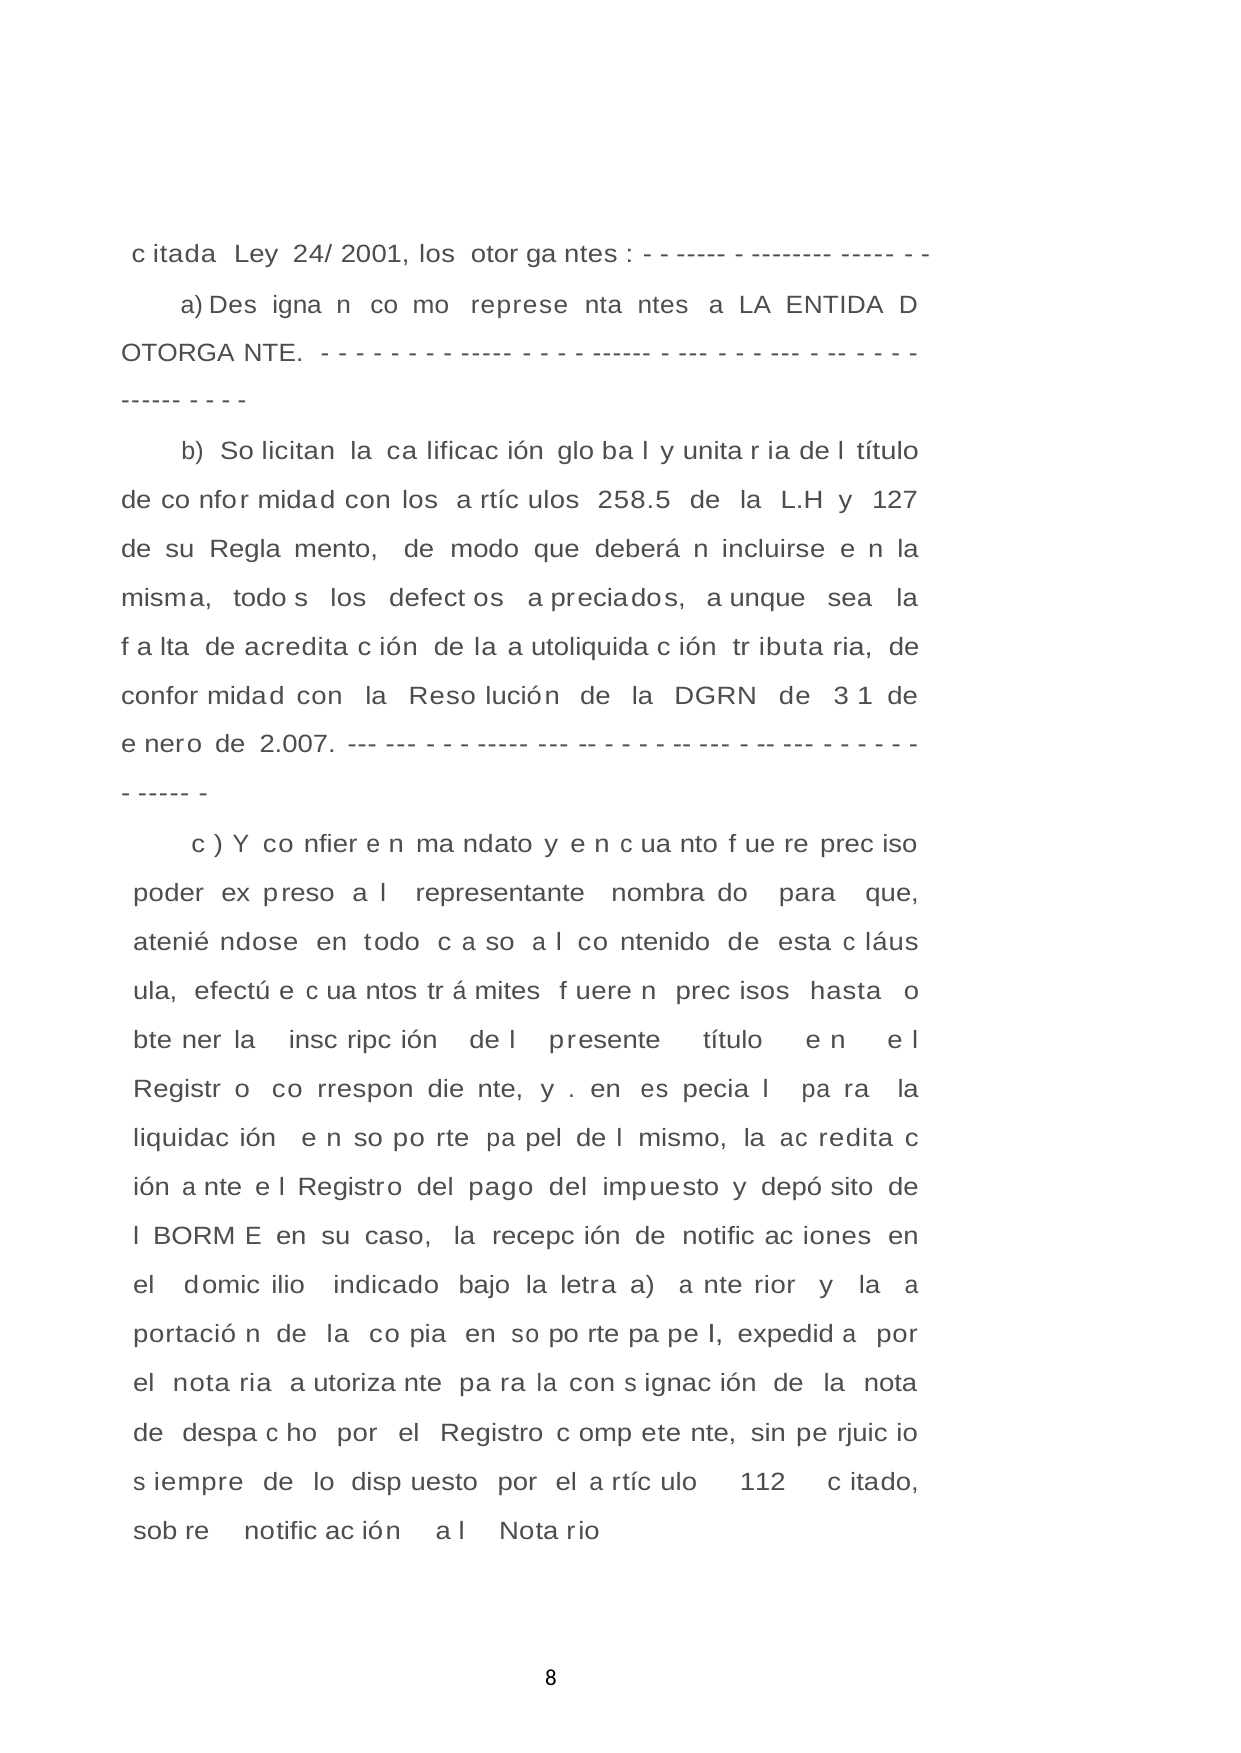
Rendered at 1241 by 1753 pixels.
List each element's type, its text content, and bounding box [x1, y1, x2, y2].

list Des igna n co mo represe nta ntes a LA ENTIDA D OTORGA NTE. - - - - - - - - ----- - - - - ------ - --- - - - --- - -- - - - - ------ - - - - [121, 290, 918, 414]
text c itada Ley 24/ 2001, los otor ga ntes : - - ----- - -------- ----- - -­ [131, 239, 1066, 268]
list So licitan la ca lificac ión glo ba l y unita r ia de l título de co nfor midad con los a rtíc ulos 258.5 de la L.H y 127 de su Regla mento, de modo que deberá n incluirse e n la misma, todo s los defect os a preciados, a unque sea la f a lta de acredita c ión de la a utoliquida c ión tr ibuta ria, de confor midad con la Reso lución de la DGRN de 3 1 de e nero de 2.007. --- --- - - - ----- --- -- - - - - -- --- - -- --- - - - - - - - ----- - [121, 436, 919, 807]
text c ) Y co nfier e n ma ndato y e n c ua nto f ue re prec iso poder ex preso a l representante nombra do para que, atenié ndose en todo c a so a l co ntenido de esta c láus ula, efectú e c ua ntos tr á mites f uere n prec isos hasta o bte ner la insc ripc ión de l presente título e n e l Registr o co rrespon die nte, y . en es pecia l pa ra la liquidac ión e n so po rte pa pel de l mismo, la ac redita c ión a nte e l Registro del pago del impuesto y depó sito de l BORM E en su caso, la recepc ión de notific ac iones en el domic ilio indicado bajo la letra a) a nte rior y la a portació n de la co pia en so po rte pa pe l, expedid a por el nota ria a utoriza nte pa ra la con s ignac ión de la nota de despa c ho por el Registro c omp ete nte, sin pe rjuic io s iempre de lo disp uesto por el a rtíc ulo 112 c itado, sob re notific ac ión a l Nota rio [133, 829, 919, 1544]
